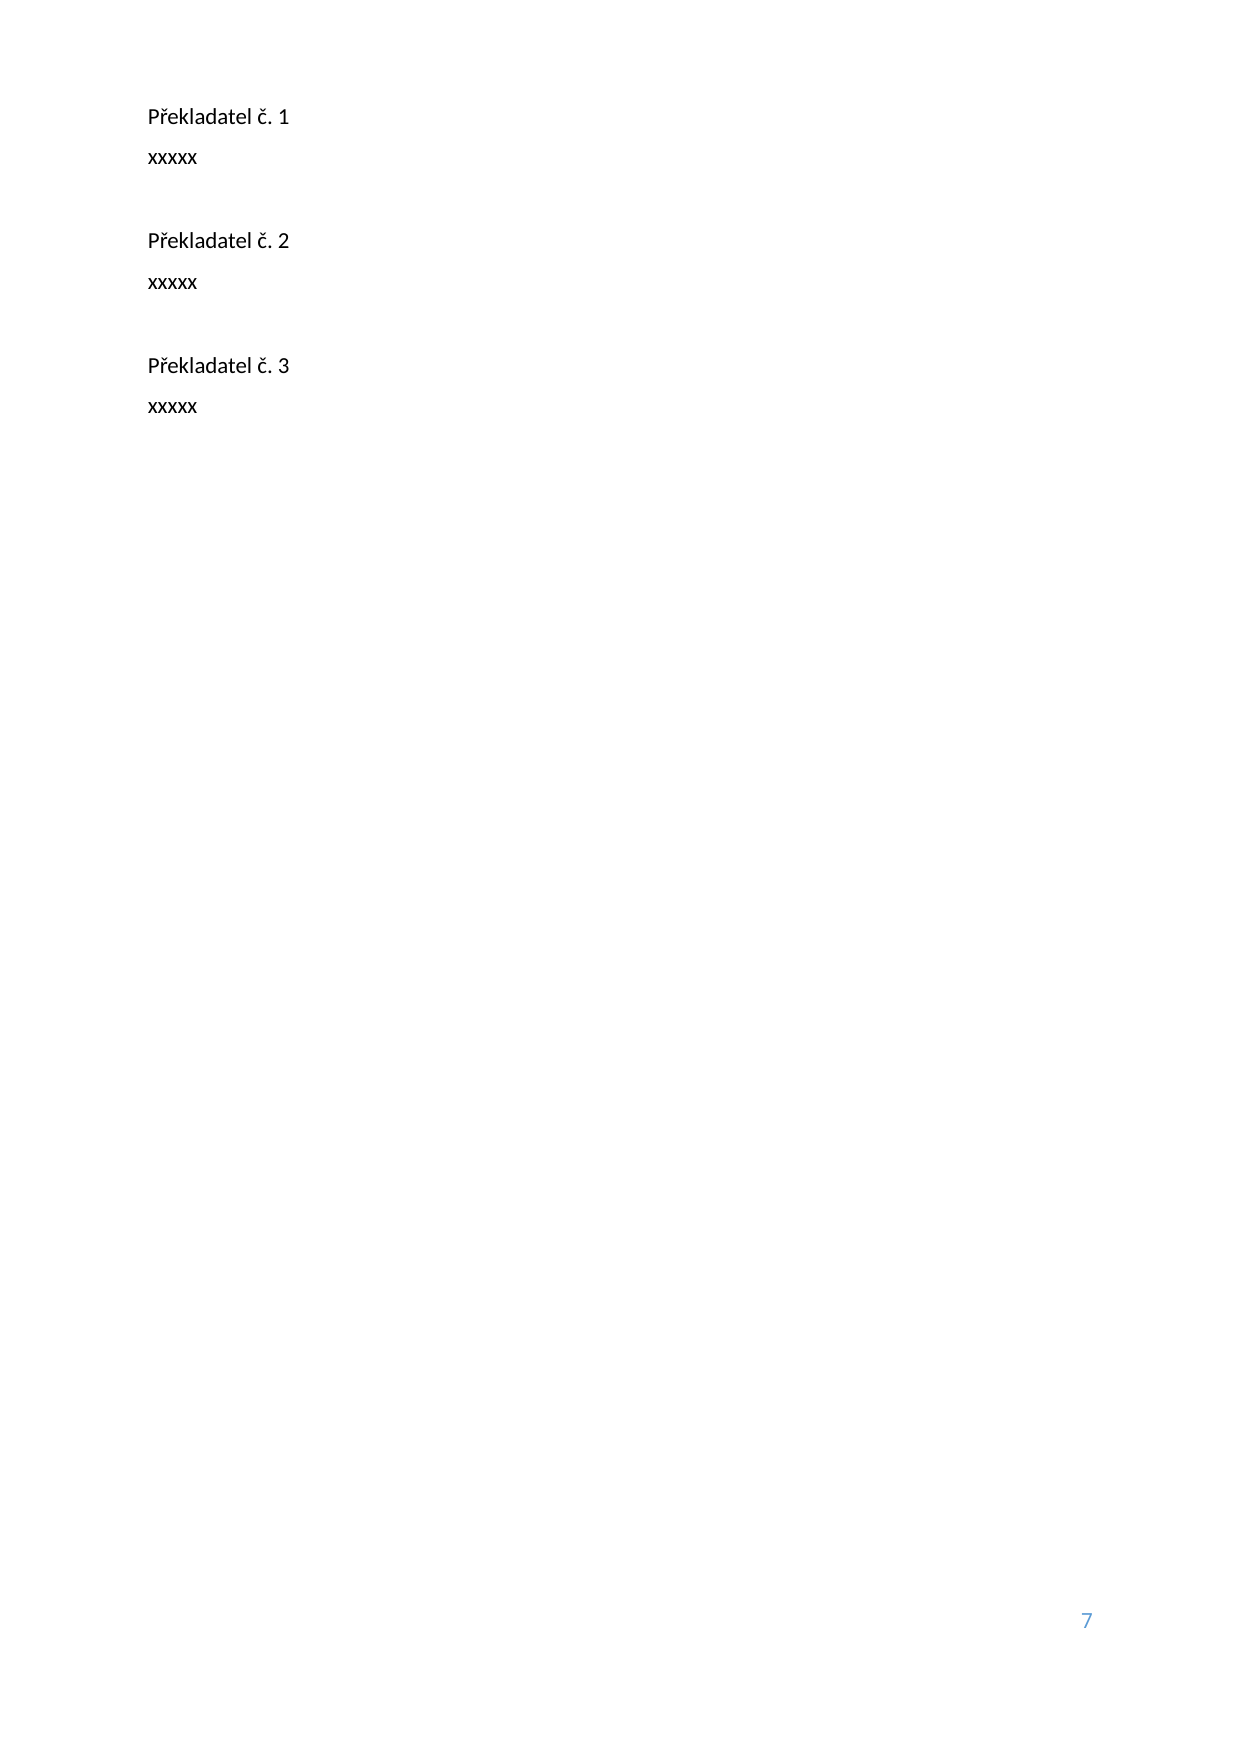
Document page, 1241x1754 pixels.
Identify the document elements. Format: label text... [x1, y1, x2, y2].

text Překladatel č. 1 [148, 102, 1093, 130]
text Překladatel č. 3 [148, 351, 1093, 379]
text xxxxx [148, 391, 1093, 419]
text Překladatel č. 2 [148, 226, 1093, 254]
text xxxxx [148, 267, 1093, 295]
text xxxxx [148, 142, 1093, 170]
